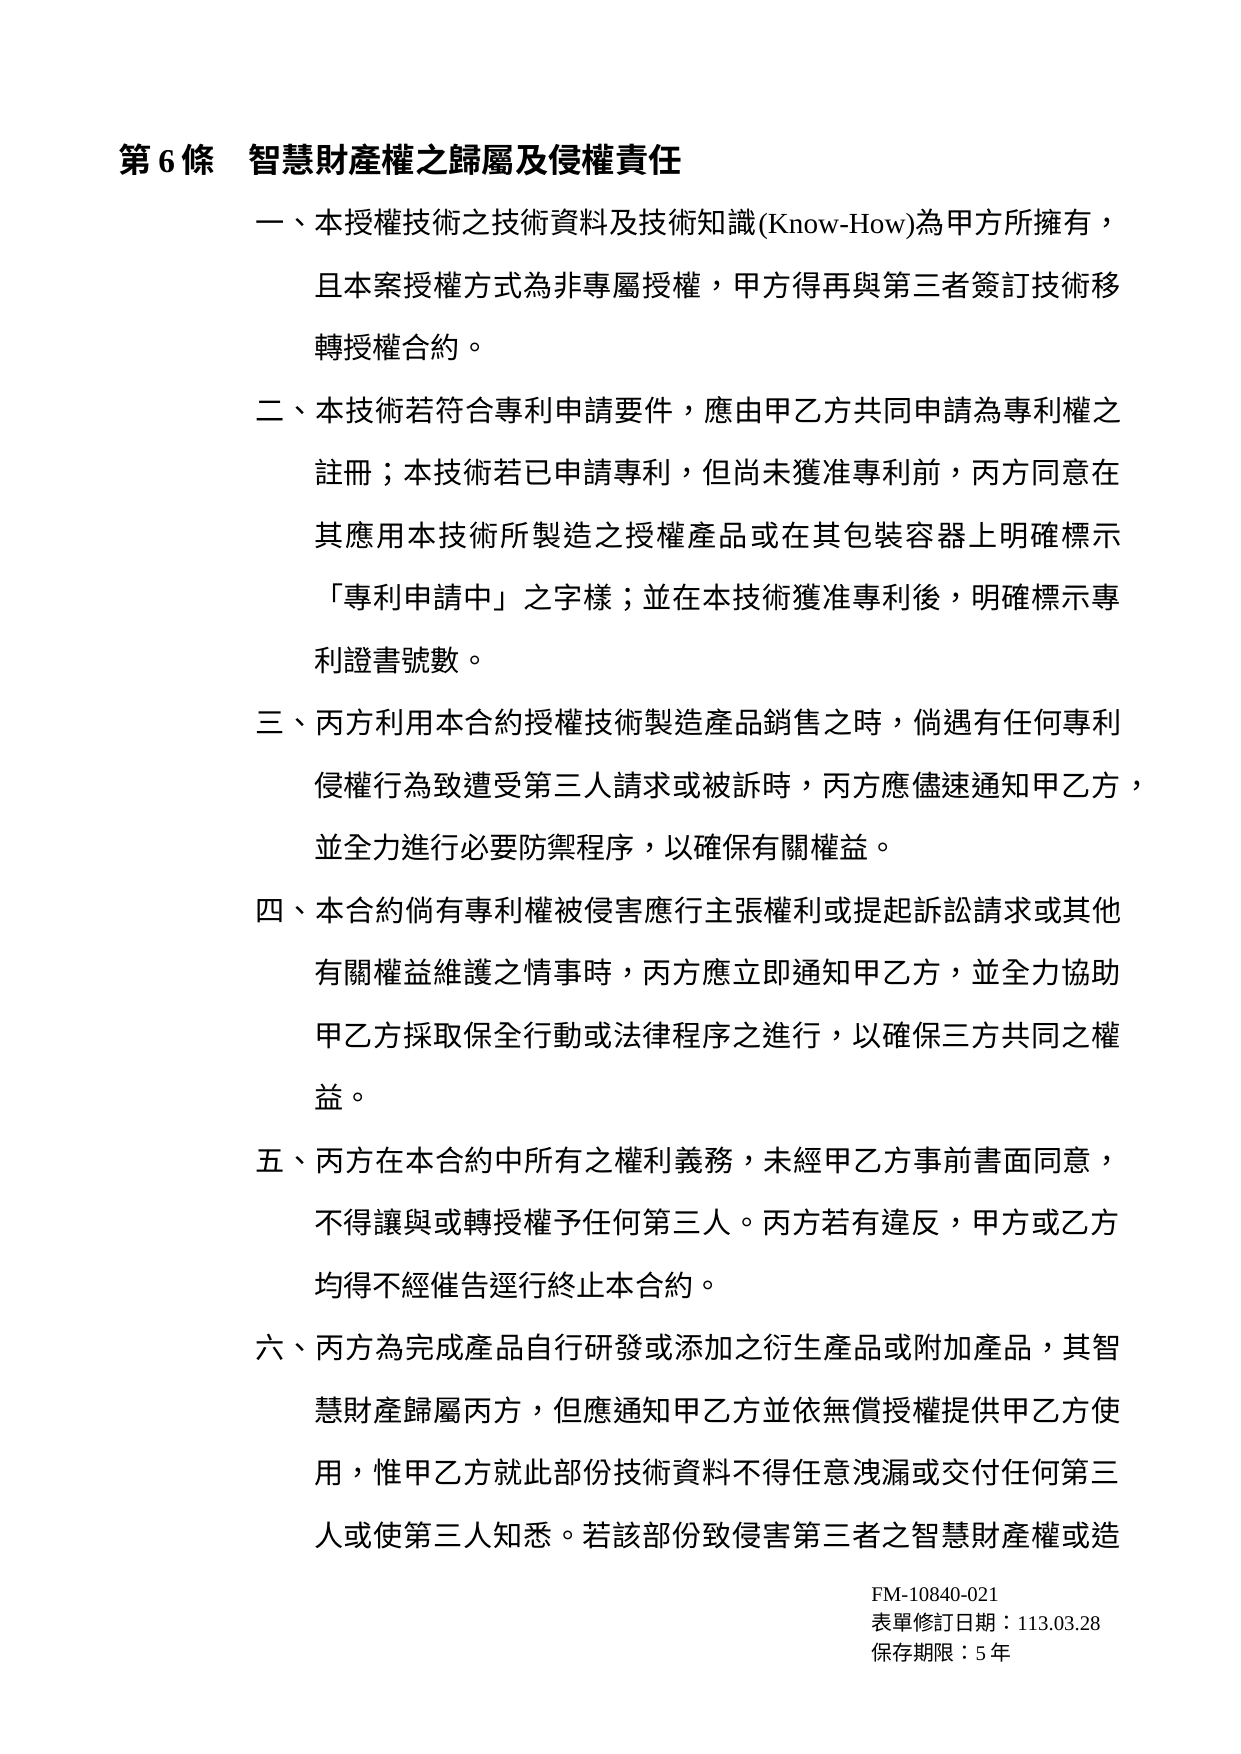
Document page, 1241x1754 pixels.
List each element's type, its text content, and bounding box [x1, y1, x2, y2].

text 五、丙方在本合約中所有之權利義務，未經甲乙方事前書面同意，不得讓與或轉授權予任何第三人。丙方若有違反，甲方或乙方均得不經催告逕行終止本合約。 [256, 1117, 1122, 1304]
text 二、本技術若符合專利申請要件，應由甲乙方共同申請為專利權之註冊；本技術若已申請專利，但尚未獲准專利前，丙方同意在其應用本技術所製造之授權產品或在其包裝容器上明確標示「專利申請中」之字樣；並在本技術獲准專利後，明確標示專利證書號數。 [256, 367, 1122, 679]
text 六、丙方為完成產品自行研發或添加之衍生產品或附加產品，其智慧財產歸屬丙方，但應通知甲乙方並依無償授權提供甲乙方使用，惟甲乙方就此部份技術資料不得任意洩漏或交付任何第三人或使第三人知悉。若該部份致侵害第三者之智慧財產權或造 [256, 1304, 1122, 1554]
text 一、本授權技術之技術資料及技術知識(Know-How)為甲方所擁有，且本案授權方式為非專屬授權，甲方得再與第三者簽訂技術移轉授權合約。 [256, 179, 1122, 367]
text 四、本合約倘有專利權被侵害應行主張權利或提起訴訟請求或其他有關權益維護之情事時，丙方應立即通知甲乙方，並全力協助甲乙方採取保全行動或法律程序之進行，以確保三方共同之權益。 [256, 867, 1122, 1117]
text 三、丙方利用本合約授權技術製造產品銷售之時，倘遇有任何專利侵權行為致遭受第三人請求或被訴時，丙方應儘速通知甲乙方，並全力進行必要防禦程序，以確保有關權益。 [256, 679, 1122, 867]
text 第6條 智慧財產權之歸屬及侵權責任 [118, 117, 1122, 179]
